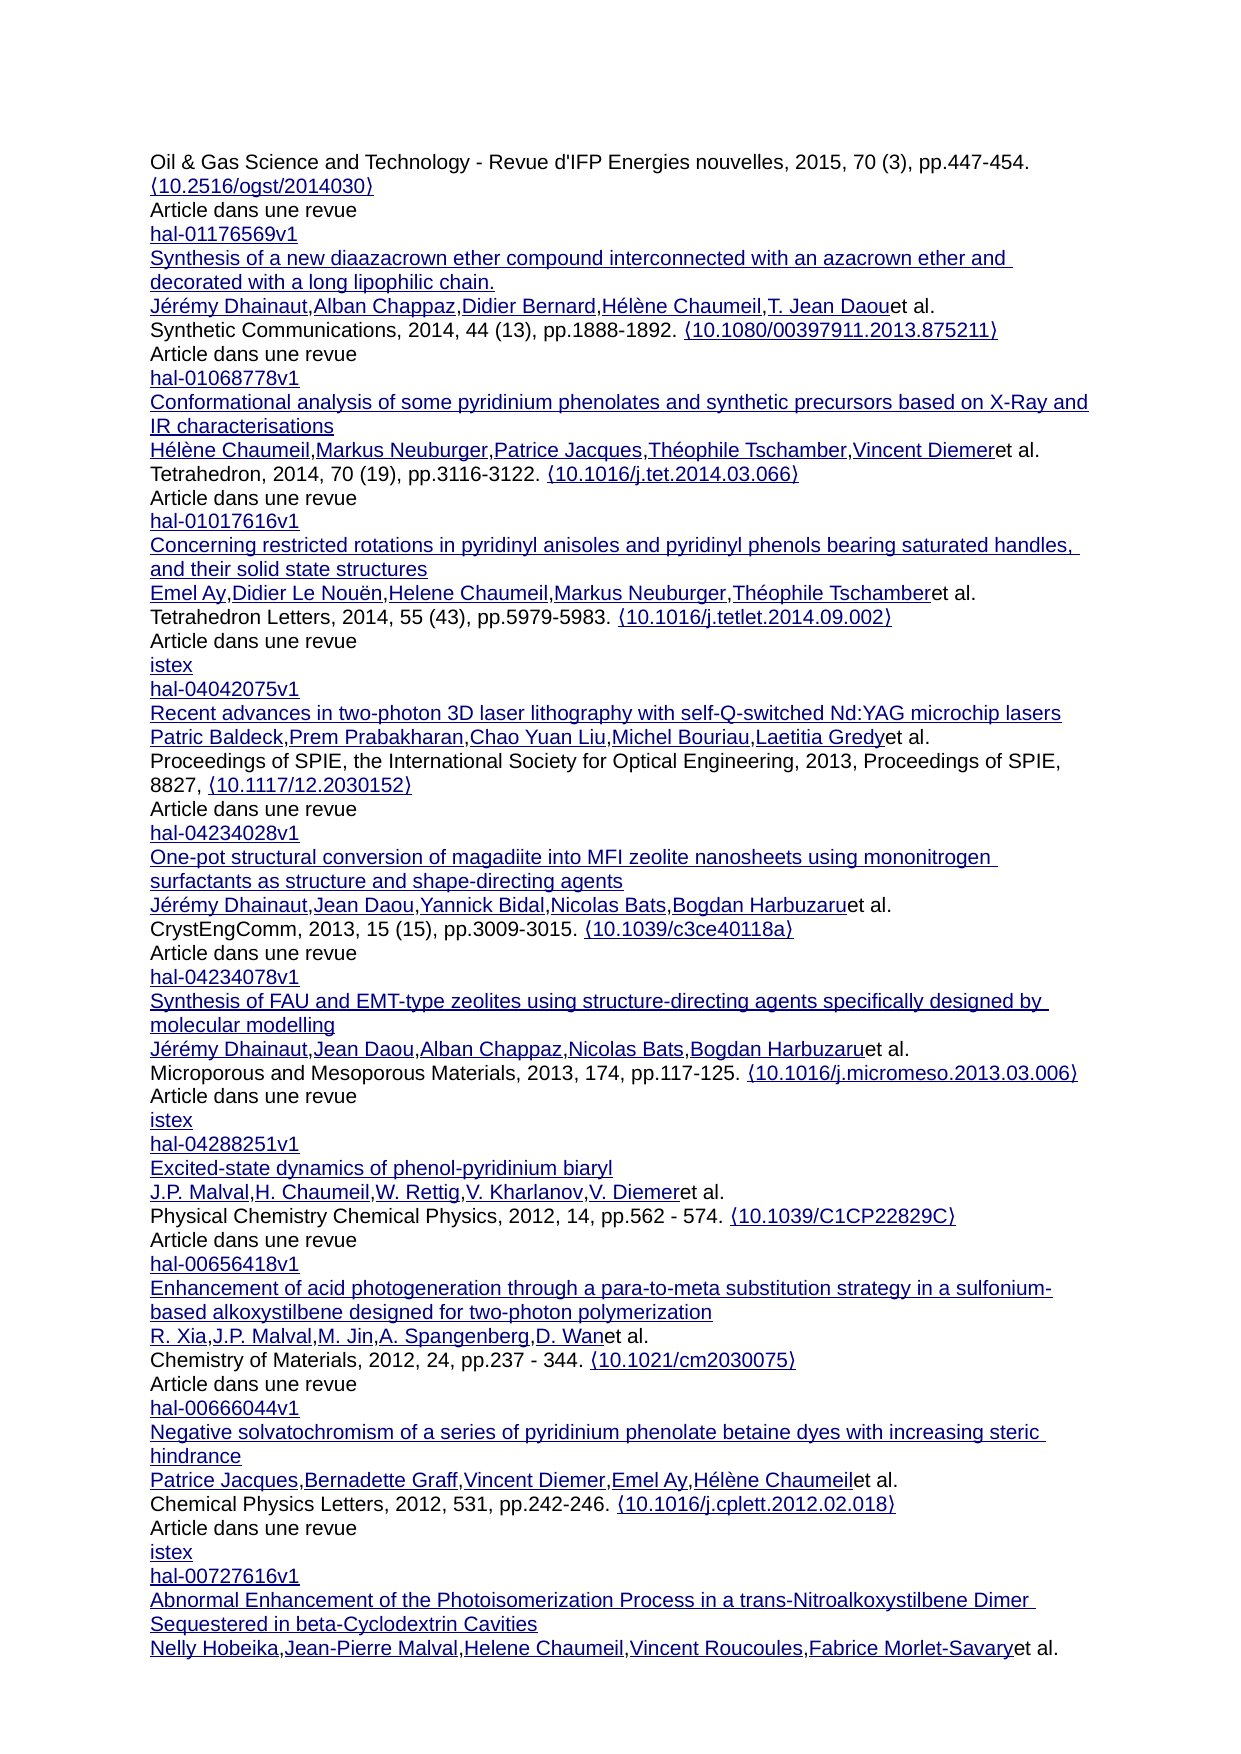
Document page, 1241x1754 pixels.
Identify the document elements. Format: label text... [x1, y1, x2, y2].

table_cell Negative solvatochromism of a series of pyridinium phenolate betaine dyes with increasing steric hindrance Patrice Jacques,Bernadette Graff,Vincent Diemer,Emel Ay,Hélène Chaumeilet al. Chemical Physics Letters, 2012, 531, pp.242-246. ⟨10.1016/j.cplett.2012.02.018⟩ Article dans une revue istex hal-00727616v1 [150, 1420, 1090, 1587]
table_cell One-pot structural conversion of magadiite into MFI zeolite nanosheets using mononitrogen surfactants as structure and shape-directing agents Jérémy Dhainaut,Jean Daou,Yannick Bidal,Nicolas Bats,Bogdan Harbuzaruet al. CrystEngComm, 2013, 15 (15), pp.3009-3015. ⟨10.1039/c3ce40118a⟩ Article dans une revue hal-04234078v1 [150, 845, 1090, 988]
table_cell Oil & Gas Science and Technology - Revue d'IFP Energies nouvelles, 2015, 70 (3), pp.447-454. ⟨10.2516/ogst/2014030⟩ Article dans une revue hal-01176569v1 [150, 150, 1090, 246]
table_cell Concerning restricted rotations in pyridinyl anisoles and pyridinyl phenols bearing saturated handles, and their solid state structures Emel Ay,Didier Le Nouën,Helene Chaumeil,Markus Neuburger,Théophile Tschamberet al. Tetrahedron Letters, 2014, 55 (43), pp.5979-5983. ⟨10.1016/j.tetlet.2014.09.002⟩ Article dans une revue istex hal-04042075v1 [150, 533, 1090, 701]
table_cell Recent advances in two-photon 3D laser lithography with self-Q-switched Nd:YAG microchip lasers Patric Baldeck,Prem Prabakharan,Chao Yuan Liu,Michel Bouriau,Laetitia Gredyet al. Proceedings of SPIE, the International Society for Optical Engineering, 2013, Proceedings of SPIE, 8827, ⟨10.1117/12.2030152⟩ Article dans une revue hal-04234028v1 [150, 701, 1090, 845]
table_cell Synthesis of a new diaazacrown ether compound interconnected with an azacrown ether and decorated with a long lipophilic chain. Jérémy Dhainaut,Alban Chappaz,Didier Bernard,Hélène Chaumeil,T. Jean Daouet al. Synthetic Communications, 2014, 44 (13), pp.1888-1892. ⟨10.1080/00397911.2013.875211⟩ Article dans une revue hal-01068778v1 [150, 246, 1090, 389]
table_cell Excited-state dynamics of phenol-pyridinium biaryl J.P. Malval,H. Chaumeil,W. Rettig,V. Kharlanov,V. Diemeret al. Physical Chemistry Chemical Physics, 2012, 14, pp.562 - 574. ⟨10.1039/C1CP22829C⟩ Article dans une revue hal-00656418v1 [150, 1156, 1090, 1276]
table_cell Synthesis of FAU and EMT-type zeolites using structure-directing agents specifically designed by molecular modelling Jérémy Dhainaut,Jean Daou,Alban Chappaz,Nicolas Bats,Bogdan Harbuzaruet al. Microporous and Mesoporous Materials, 2013, 174, pp.117-125. ⟨10.1016/j.micromeso.2013.03.006⟩ Article dans une revue istex hal-04288251v1 [150, 989, 1090, 1156]
table_cell Conformational analysis of some pyridinium phenolates and synthetic precursors based on X-Ray and IR characterisations Hélène Chaumeil,Markus Neuburger,Patrice Jacques,Théophile Tschamber,Vincent Diemeret al. Tetrahedron, 2014, 70 (19), pp.3116-3122. ⟨10.1016/j.tet.2014.03.066⟩ Article dans une revue hal-01017616v1 [150, 390, 1090, 533]
table_cell Enhancement of acid photogeneration through a para-to-meta substitution strategy in a sulfonium-based alkoxystilbene designed for two-photon polymerization R. Xia,J.P. Malval,M. Jin,A. Spangenberg,D. Wanet al. Chemistry of Materials, 2012, 24, pp.237 - 344. ⟨10.1021/cm2030075⟩ Article dans une revue hal-00666044v1 [150, 1276, 1090, 1420]
table_cell Abnormal Enhancement of the Photoisomerization Process in a trans-Nitroalkoxystilbene Dimer Sequestered in beta-Cyclodextrin Cavities Nelly Hobeika,Jean-Pierre Malval,Helene Chaumeil,Vincent Roucoules,Fabrice Morlet-Savaryet al. [150, 1588, 1090, 1659]
